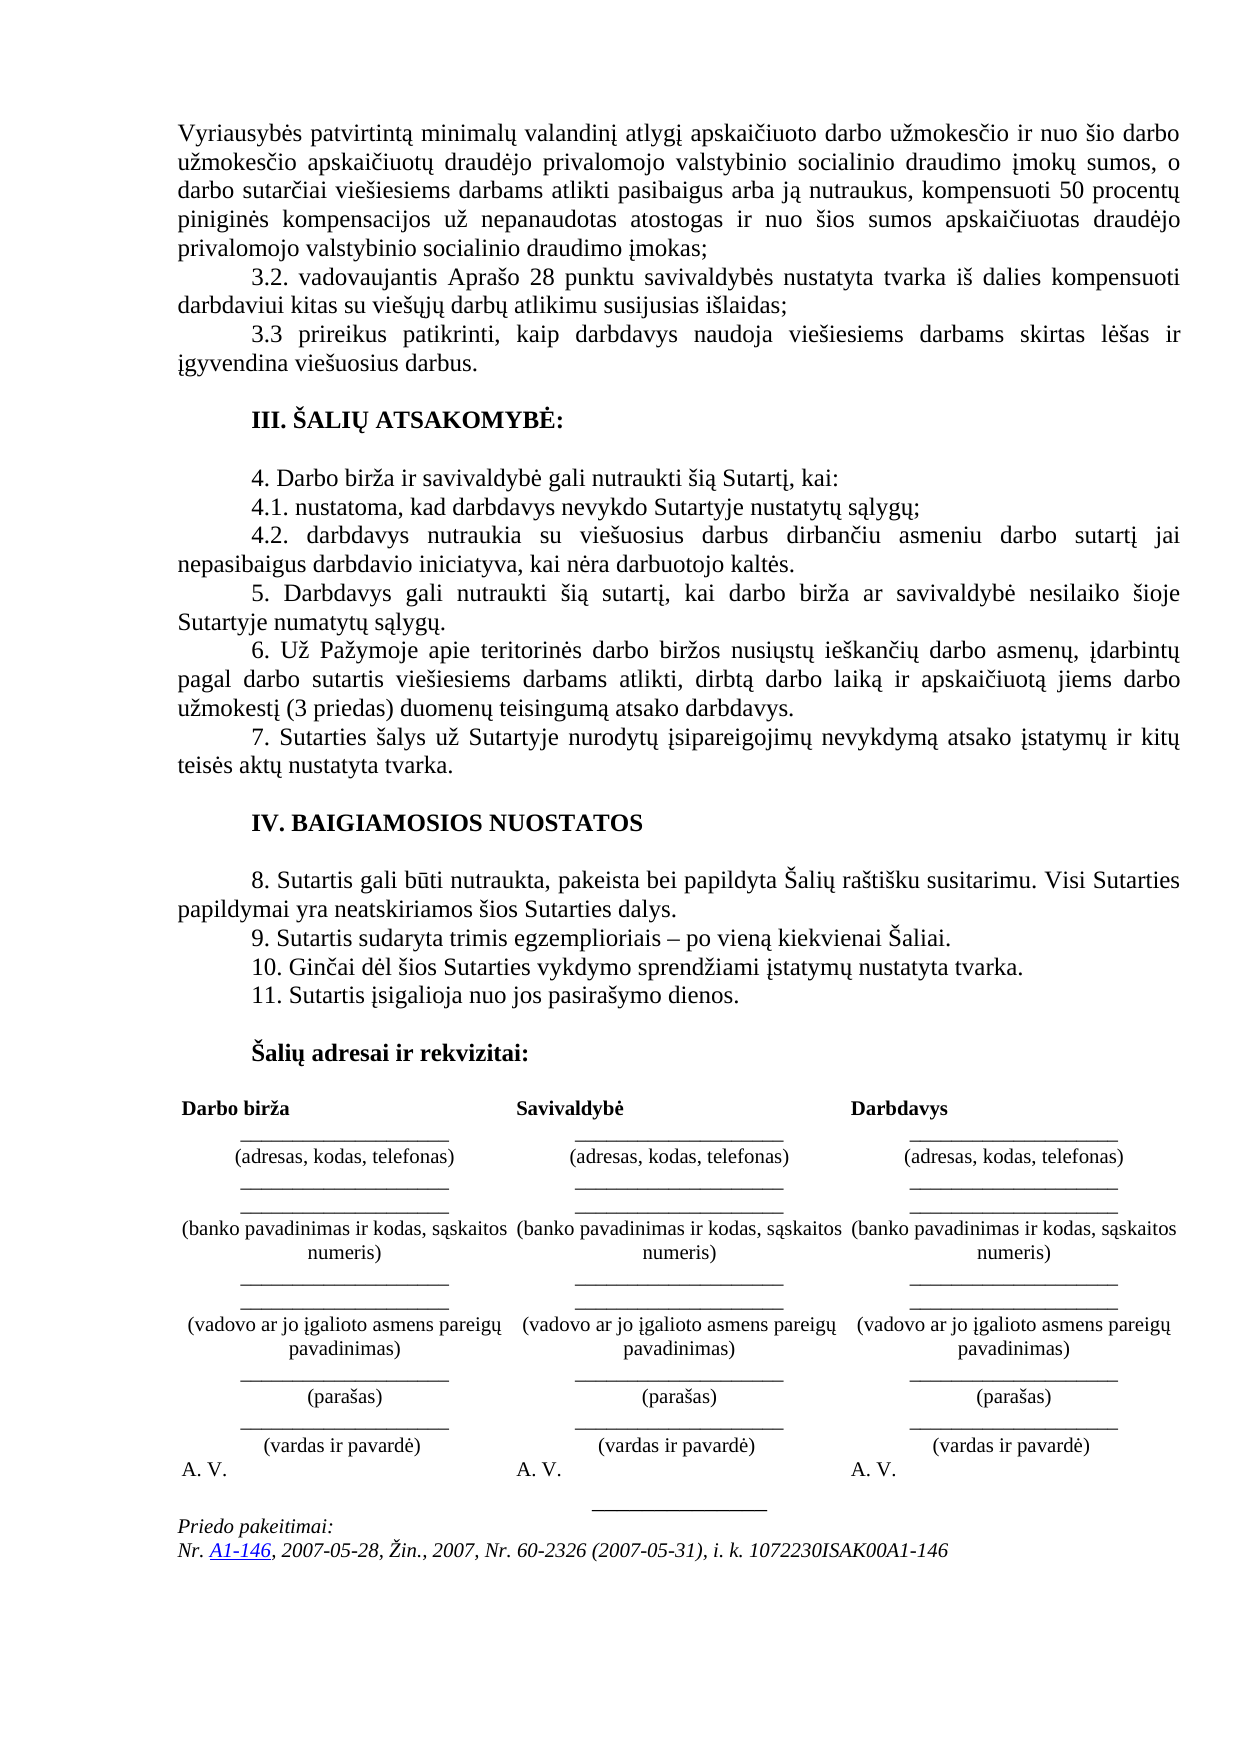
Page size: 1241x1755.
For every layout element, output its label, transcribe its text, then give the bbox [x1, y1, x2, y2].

text 3.3 prireikus patikrinti, kaip darbdavys naudoja viešiesiems darbams skirtas lėšas ir įgyvendina viešuosius darbus. [177, 319, 1181, 377]
text III. ŠALIŲ ATSAKOMYBĖ: [177, 406, 1181, 434]
text 7. Sutarties šalys už Sutartyje nurodytų įsipareigojimų nevykdymą atsako įstatymų ir kitų teisės aktų nustatyta tvarka. [177, 722, 1181, 779]
text 5. Darbdavys gali nutraukti šią sutartį, kai darbo birža ar savivaldybė nesilaiko šioje Sutartyje numatytų sąlygų. [177, 578, 1181, 636]
text ______________ [177, 1486, 1181, 1514]
text Šalių adresai ir rekvizitai: [177, 1038, 1181, 1067]
text IV. BAIGIAMOSIOS NUOSTATOS [177, 808, 1181, 837]
table_cell ____________________ (adresas, kodas, telefonas) ____________________ ____________________ (banko pavadinimas ir kodas, sąskaitos numeris) ____________________ ____________________ (vadovo ar jo įgalioto asmens pareigų pavadinimas) ____________________ (parašas) ____________________ (vardas ir pavardė) A. V. [512, 1120, 846, 1486]
text Priedo pakeitimai: [177, 1514, 1181, 1538]
text 9. Sutartis sudaryta trimis egzemplioriais – po vieną kiekvienai Šaliai. [177, 923, 1181, 952]
text 3.2. vadovaujantis Aprašo 28 punktu savivaldybės nustatyta tvarka iš dalies kompensuoti darbdaviui kitas su viešųjų darbų atlikimu susijusias išlaidas; [177, 262, 1181, 319]
table_header Darbdavys [846, 1096, 1181, 1120]
text 6. Už Pažymoje apie teritorinės darbo biržos nusiųstų ieškančių darbo asmenų, įdarbintų pagal darbo sutartis viešiesiems darbams atlikti, dirbtą darbo laiką ir apskaičiuotą jiems darbo užmokestį (3 priedas) duomenų teisingumą atsako darbdavys. [177, 636, 1181, 722]
text 8. Sutartis gali būti nutraukta, pakeista bei papildyta Šalių raštišku susitarimu. Visi Sutarties papildymai yra neatskiriamos šios Sutarties dalys. [177, 866, 1181, 923]
table_cell ____________________ (adresas, kodas, telefonas) ____________________ ____________________ (banko pavadinimas ir kodas, sąskaitos numeris) ____________________ ____________________ (vadovo ar jo įgalioto asmens pareigų pavadinimas) ____________________ (parašas) ____________________ (vardas ir pavardė) A. V. [846, 1120, 1181, 1486]
text 4. Darbo birža ir savivaldybė gali nutraukti šią Sutartį, kai: [177, 463, 1181, 492]
text 4.1. nustatoma, kad darbdavys nevykdo Sutartyje nustatytų sąlygų; [177, 492, 1181, 521]
text 10. Ginčai dėl šios Sutarties vykdymo sprendžiami įstatymų nustatyta tvarka. [177, 952, 1181, 981]
text 4.2. darbdavys nutraukia su viešuosius darbus dirbančiu asmeniu darbo sutartį jai nepasibaigus darbdavio iniciatyva, kai nėra darbuotojo kaltės. [177, 521, 1181, 578]
table_header Darbo birža [177, 1096, 512, 1120]
text 11. Sutartis įsigalioja nuo jos pasirašymo dienos. [177, 981, 1181, 1009]
table_cell ____________________ (adresas, kodas, telefonas) ____________________ ____________________ (banko pavadinimas ir kodas, sąskaitos numeris) ____________________ ____________________ (vadovo ar jo įgalioto asmens pareigų pavadinimas) ____________________ (parašas) ____________________ (vardas ir pavardė) A. V. [177, 1120, 512, 1486]
text Nr. A1-146, 2007-05-28, Žin., 2007, Nr. 60-2326 (2007-05-31), i. k. 1072230ISAK00A1-146 [177, 1538, 1181, 1562]
text Vyriausybės patvirtintą minimalų valandinį atlygį apskaičiuoto darbo užmokesčio ir nuo šio darbo užmokesčio apskaičiuotų draudėjo privalomojo valstybinio socialinio draudimo įmokų sumos, o darbo sutarčiai viešiesiems darbams atlikti pasibaigus arba ją nutraukus, kompensuoti 50 procentų piniginės kompensacijos už nepanaudotas atostogas ir nuo šios sumos apskaičiuotas draudėjo privalomojo valstybinio socialinio draudimo įmokas; [177, 118, 1181, 262]
table_header Savivaldybė [512, 1096, 846, 1120]
